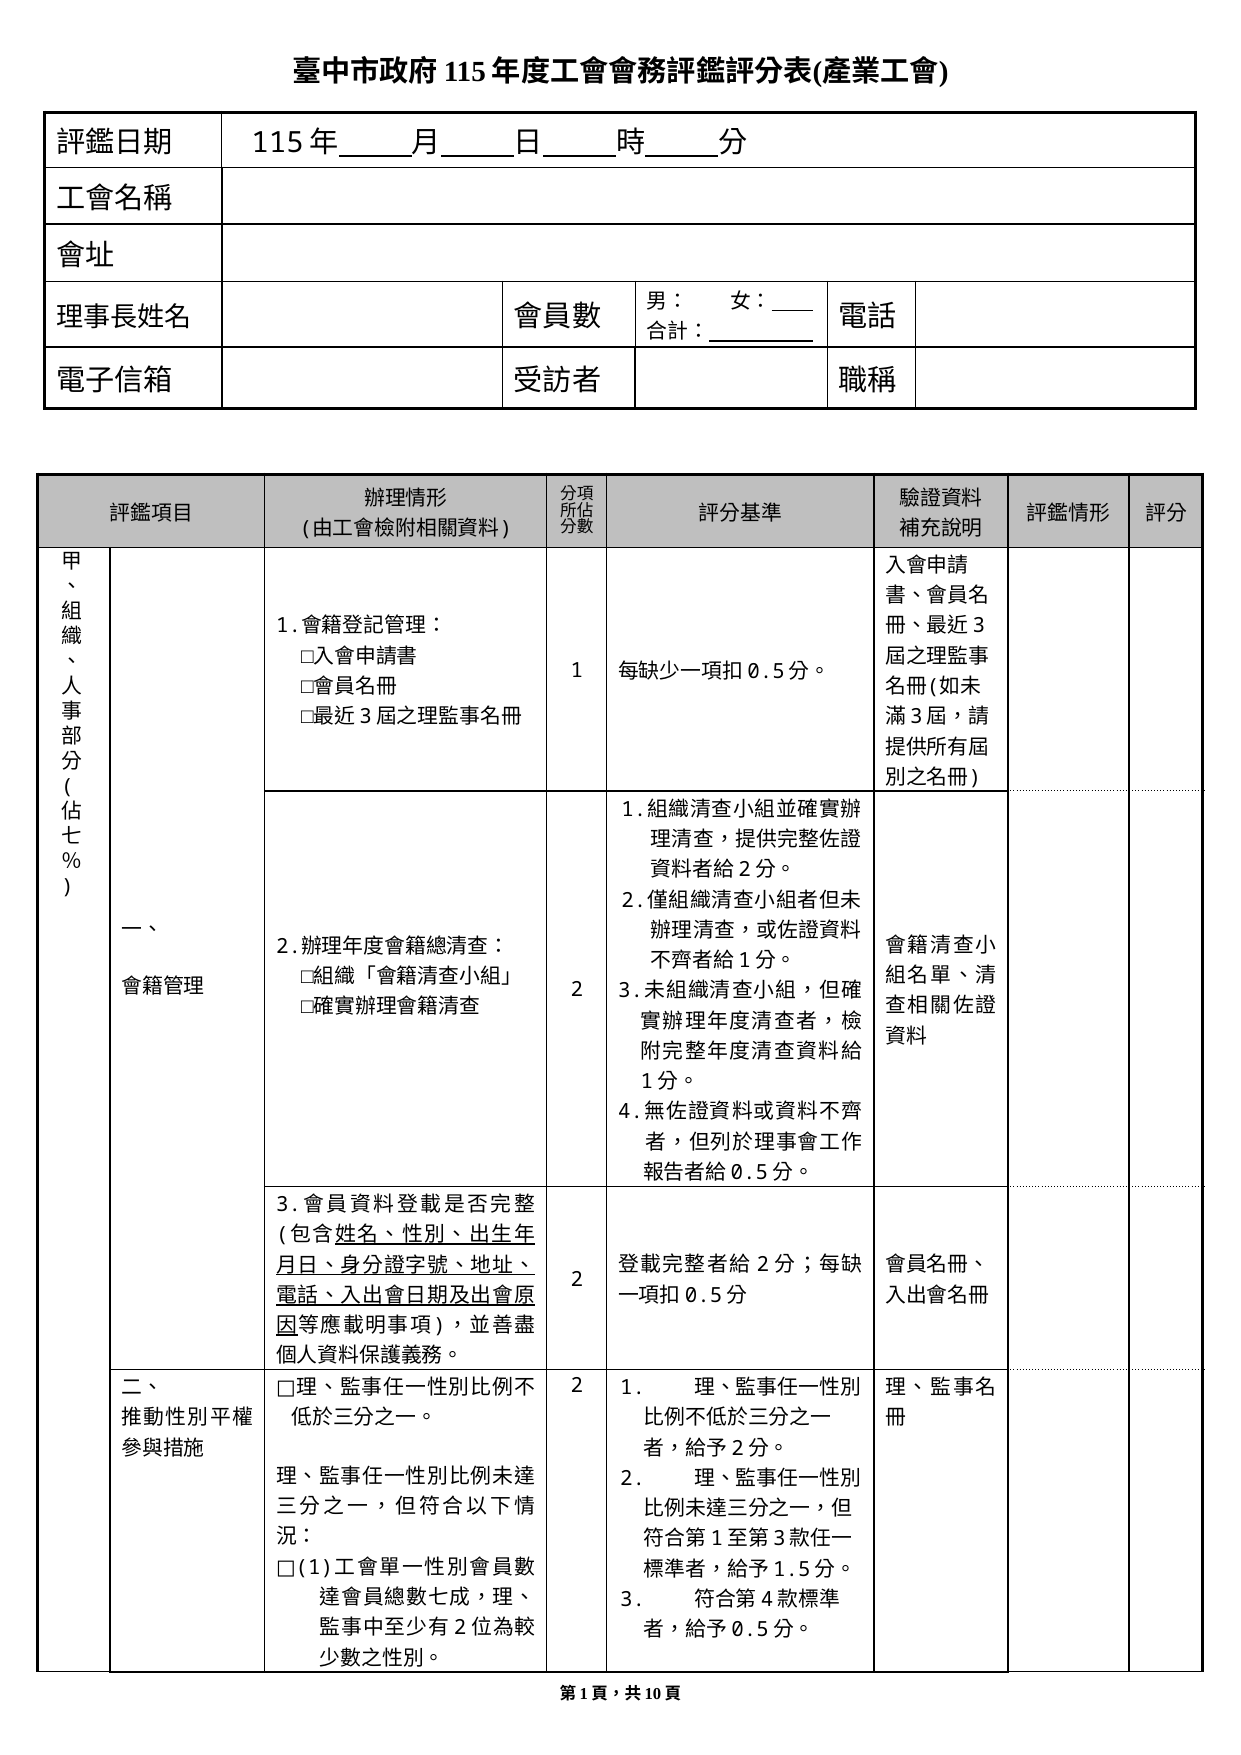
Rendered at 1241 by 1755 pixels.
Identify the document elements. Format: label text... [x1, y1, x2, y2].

table_cell [636, 348, 827, 407]
table_cell 理、監事名冊 [875, 1370, 1007, 1671]
table_header 驗證資料 補充說明 [875, 476, 1007, 547]
table_cell [223, 168, 1194, 223]
table_cell 工會名稱 [46, 168, 221, 223]
table_header 評分 [1130, 476, 1201, 547]
table_cell 會址 [46, 225, 221, 281]
table_cell [1009, 1369, 1128, 1671]
table_cell [1130, 790, 1201, 1186]
table_cell [223, 225, 1194, 281]
table_cell 入會申請書、會員名冊、最近3屆之理監事名冊(如未滿3屆，請提供所有屆別之名冊) [875, 548, 1007, 790]
table_cell 2 [547, 1370, 606, 1671]
table_cell 1 [547, 548, 606, 790]
table_cell 受訪者 [503, 348, 634, 407]
table_cell 1.組織清查小組並確實辦理清查，提供完整佐證資料者給2分。 2.僅組織清查小組者但未辦理清查，或佐證資料不齊者給1分。 3.未組織清查小組，但確實辦理年度清查者，檢附完整年度清查資料給1分。 4.無佐證資料或資料不齊 者，但列於理事會工作 報告者給0.5分。 [607, 792, 873, 1186]
table_cell 1.會籍登記管理： □入會申請書 □會員名冊 □最近3屆之理監事名冊 [265, 548, 546, 790]
table_cell 男： 女： 合計： [636, 282, 827, 346]
table_cell 登載完整者給2分；每缺一項扣0.5分 [607, 1187, 873, 1369]
table_header 評分基準 [607, 476, 873, 547]
table_cell 每缺少一項扣0.5分。 [607, 548, 873, 790]
table_cell 電子信箱 [46, 348, 221, 407]
table_cell 會員數 [503, 282, 635, 346]
table_cell [1009, 790, 1128, 1186]
table_header 評鑑情形 [1009, 476, 1128, 547]
table_cell [223, 282, 502, 346]
table_cell [916, 348, 1194, 407]
table_cell 一、 會籍管理 [111, 548, 264, 1369]
table_cell 會員名冊、入出會名冊 [875, 1187, 1007, 1369]
table_cell [916, 282, 1194, 346]
table_cell 2 [547, 1187, 606, 1369]
table_cell 甲、組織、人事 部分(佔七％) [39, 548, 109, 1671]
table_cell 2 [547, 792, 606, 1186]
table_cell 電話 [828, 282, 915, 346]
table_cell 2.辦理年度會籍總清查： □組織「會籍清查小組」 □確實辦理會籍清查 [265, 792, 546, 1186]
table_cell 職稱 [828, 348, 915, 407]
table_cell [1130, 1186, 1201, 1369]
table_header 辦理情形 (由工會檢附相關資料) [265, 476, 546, 547]
table_cell 理事長姓名 [46, 282, 221, 346]
table_cell 二、 推動性別平權參與措施 [111, 1370, 264, 1671]
table_header 115年 月 日 時 分 [222, 114, 1194, 167]
table_cell [1130, 548, 1201, 790]
table_header 分項 所佔 分數 [547, 476, 606, 547]
table_header 評鑑項目 [39, 476, 264, 547]
table_cell [1009, 548, 1128, 790]
table_cell 理、監事任一性別比例不低於三分之一者，給予2分。 理、監事任一性別比例未達三分之一，但符合第1至第3款任一標準者，給予1.5分。 符合第4款標準者，給予0.5分。 本項目上限給予2分。 註： 本項會員數，以工會最近一季於工會e網通填報之動態統計表為準；115年度均未填報者，以工會現場提出之資料為準；無法提出者，不適用第(1)(2)(3)款指標。 第4款所稱推動性別平權參與之具體措施，例如：鼓勵少數性別會員參與會務(如本屆少數性別會員代表較上屆次增加)、辦理性別平權相關之課程等。 [607, 1370, 873, 1671]
table_cell [223, 348, 502, 407]
table_header 評鑑日期 [46, 114, 221, 167]
table_cell 3.會員資料登載是否完整(包含姓名、性別、出生年月日、身分證字號、地址、電話、入出會日期及出會原因等應載明事項)，並善盡個人資料保護義務。 [265, 1187, 546, 1369]
table_cell 會籍清查小組名單、清查相關佐證資料 [875, 792, 1007, 1186]
table_cell [1009, 1186, 1128, 1369]
table_cell □理、監事任一性別比例不低於三分之一。 理、監事任一性別比例未達三分之一，但符合以下情況： □(1)工會單一性別會員數達會員總數七成，理、監事中至少有2位為較少數之性別。 [265, 1370, 546, 1671]
table_cell [1130, 1369, 1201, 1671]
